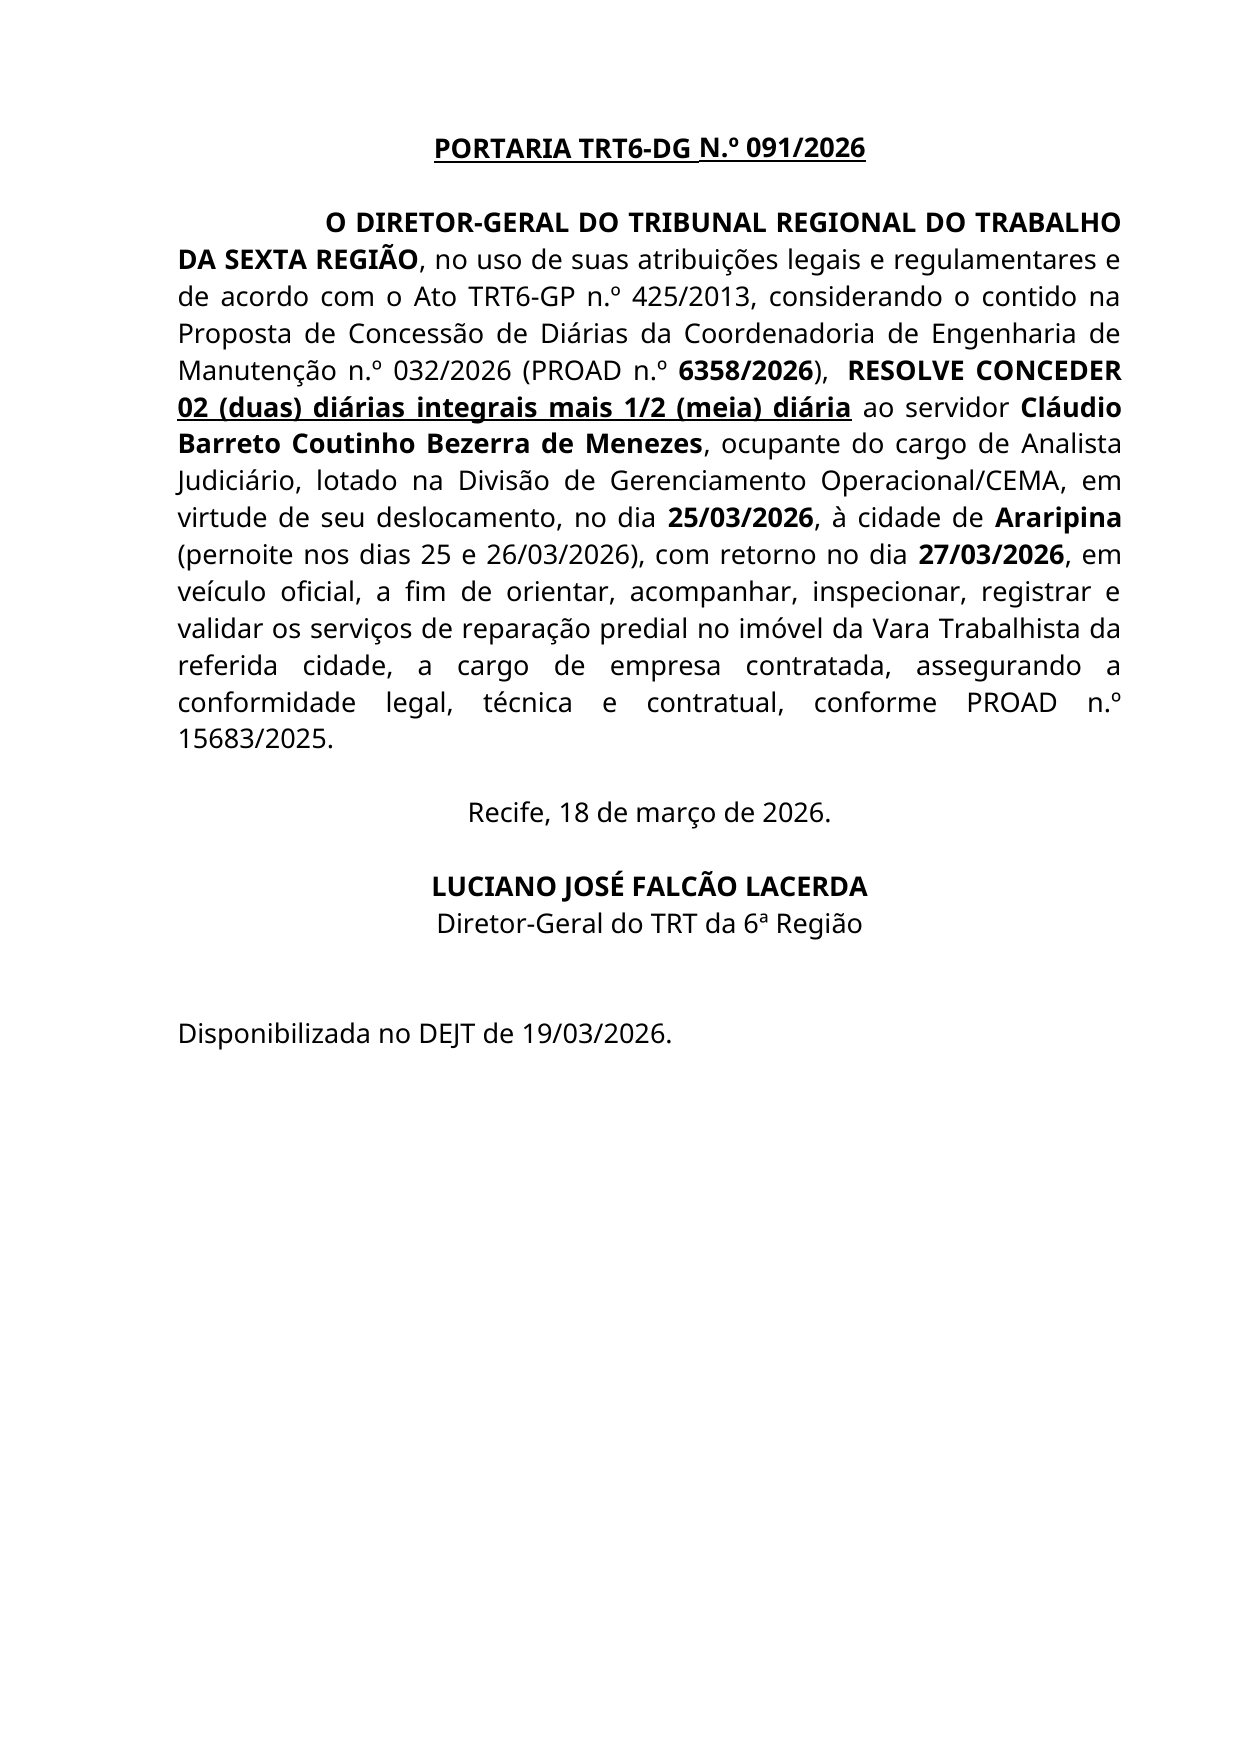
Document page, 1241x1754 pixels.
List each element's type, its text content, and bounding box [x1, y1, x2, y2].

text LUCIANO JOSÉ FALCÃO LACERDA [177, 867, 1122, 904]
text Recife, 18 de março de 2026. [177, 794, 1122, 831]
text O DIRETOR-GERAL DO TRIBUNAL REGIONAL DO TRABALHO DA SEXTA REGIÃO, no uso de suas atribuições legais e regulamentares e de acordo com o Ato TRT6-GP n.º 425/2013, considerando o contido na Proposta de Concessão de Diárias da Coordenadoria de Engenharia de Manutenção n.º 032/2026 (PROAD n.º 6358/2026), RESOLVE CONCEDER 02 (duas) diárias integrais mais 1/2 (meia) diária ao servidor Cláudio Barreto Coutinho Bezerra de Menezes, ocupante do cargo de Analista Judiciário, lotado na Divisão de Gerenciamento Operacional/CEMA, em virtude de seu deslocamento, no dia 25/03/2026, à cidade de Araripina (pernoite nos dias 25 e 26/03/2026), com retorno no dia 27/03/2026, em veículo oficial, a fim de orientar, acompanhar, inspecionar, registrar e validar os serviços de reparação predial no imóvel da Vara Trabalhista da referida cidade, a cargo de empresa contratada, assegurando a conformidade legal, técnica e contratual, conforme PROAD n.º 15683/2025. [177, 204, 1122, 757]
text PORTARIA TRT6-DG N.º 091/2026 [177, 129, 1122, 167]
text Diretor-Geral do TRT da 6ª Região [177, 904, 1122, 941]
text Disponibilizada no DEJT de 19/03/2026. [177, 1015, 1122, 1052]
